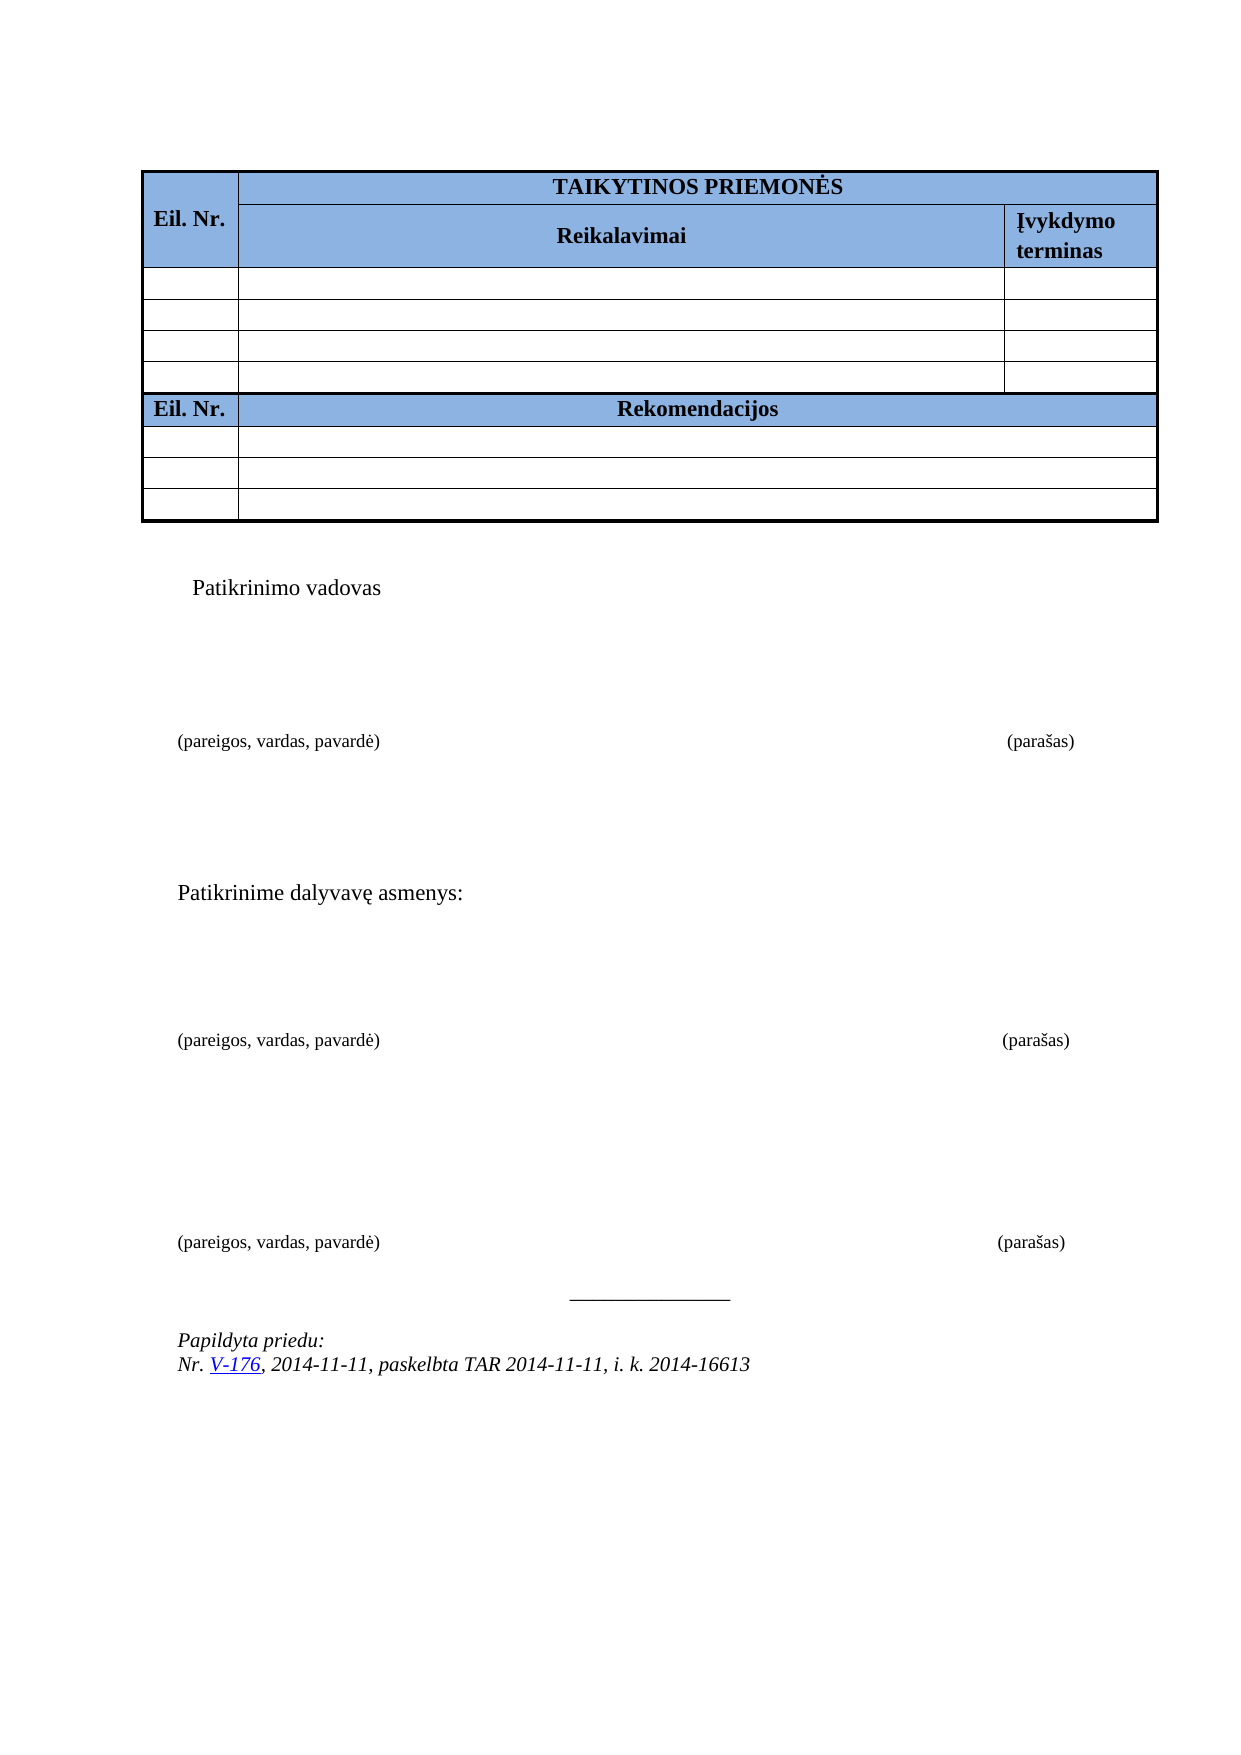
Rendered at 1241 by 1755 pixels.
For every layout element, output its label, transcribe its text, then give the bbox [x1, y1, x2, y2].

text Nr. V-176, 2014-11-11, paskelbta TAR 2014-11-11, i. k. 2014-16613 [177, 1352, 1122, 1376]
table_cell [1005, 300, 1156, 330]
text Patikrinime dalyvavę asmenys: [177, 879, 1122, 906]
table_cell [144, 300, 238, 330]
table_header TAIKYTINOS PRIEMONĖS [239, 173, 1156, 204]
table_cell [1005, 331, 1156, 361]
table_cell [1005, 362, 1156, 392]
table_cell Rekomendacijos [239, 395, 1156, 426]
table_header Eil. Nr. [144, 173, 238, 267]
text (pareigos, vardas, pavardė) (parašas) [177, 729, 1122, 751]
table_cell [239, 268, 1004, 298]
text ______________ [177, 1277, 1122, 1304]
table_cell [144, 331, 238, 361]
text Papildyta priedu: [177, 1328, 1122, 1352]
table_cell [239, 427, 1156, 457]
text Patikrinimo vadovas [177, 574, 1122, 601]
table_cell [1005, 268, 1156, 298]
table_cell Eil. Nr. [144, 395, 238, 426]
table_cell [239, 331, 1004, 361]
table_cell Reikalavimai [239, 205, 1004, 267]
text (pareigos, vardas, pavardė) (parašas) [177, 1231, 1122, 1252]
text (pareigos, vardas, pavardė) (parašas) [177, 1029, 1122, 1051]
table_cell [144, 427, 238, 457]
table_cell [144, 268, 238, 298]
table_cell [239, 362, 1004, 392]
table_cell [144, 362, 238, 392]
table_cell [239, 489, 1156, 519]
table_cell [239, 300, 1004, 330]
table_cell [144, 458, 238, 488]
table_cell [239, 458, 1156, 488]
table_cell Įvykdymo terminas [1005, 205, 1156, 267]
table_cell [144, 489, 238, 519]
